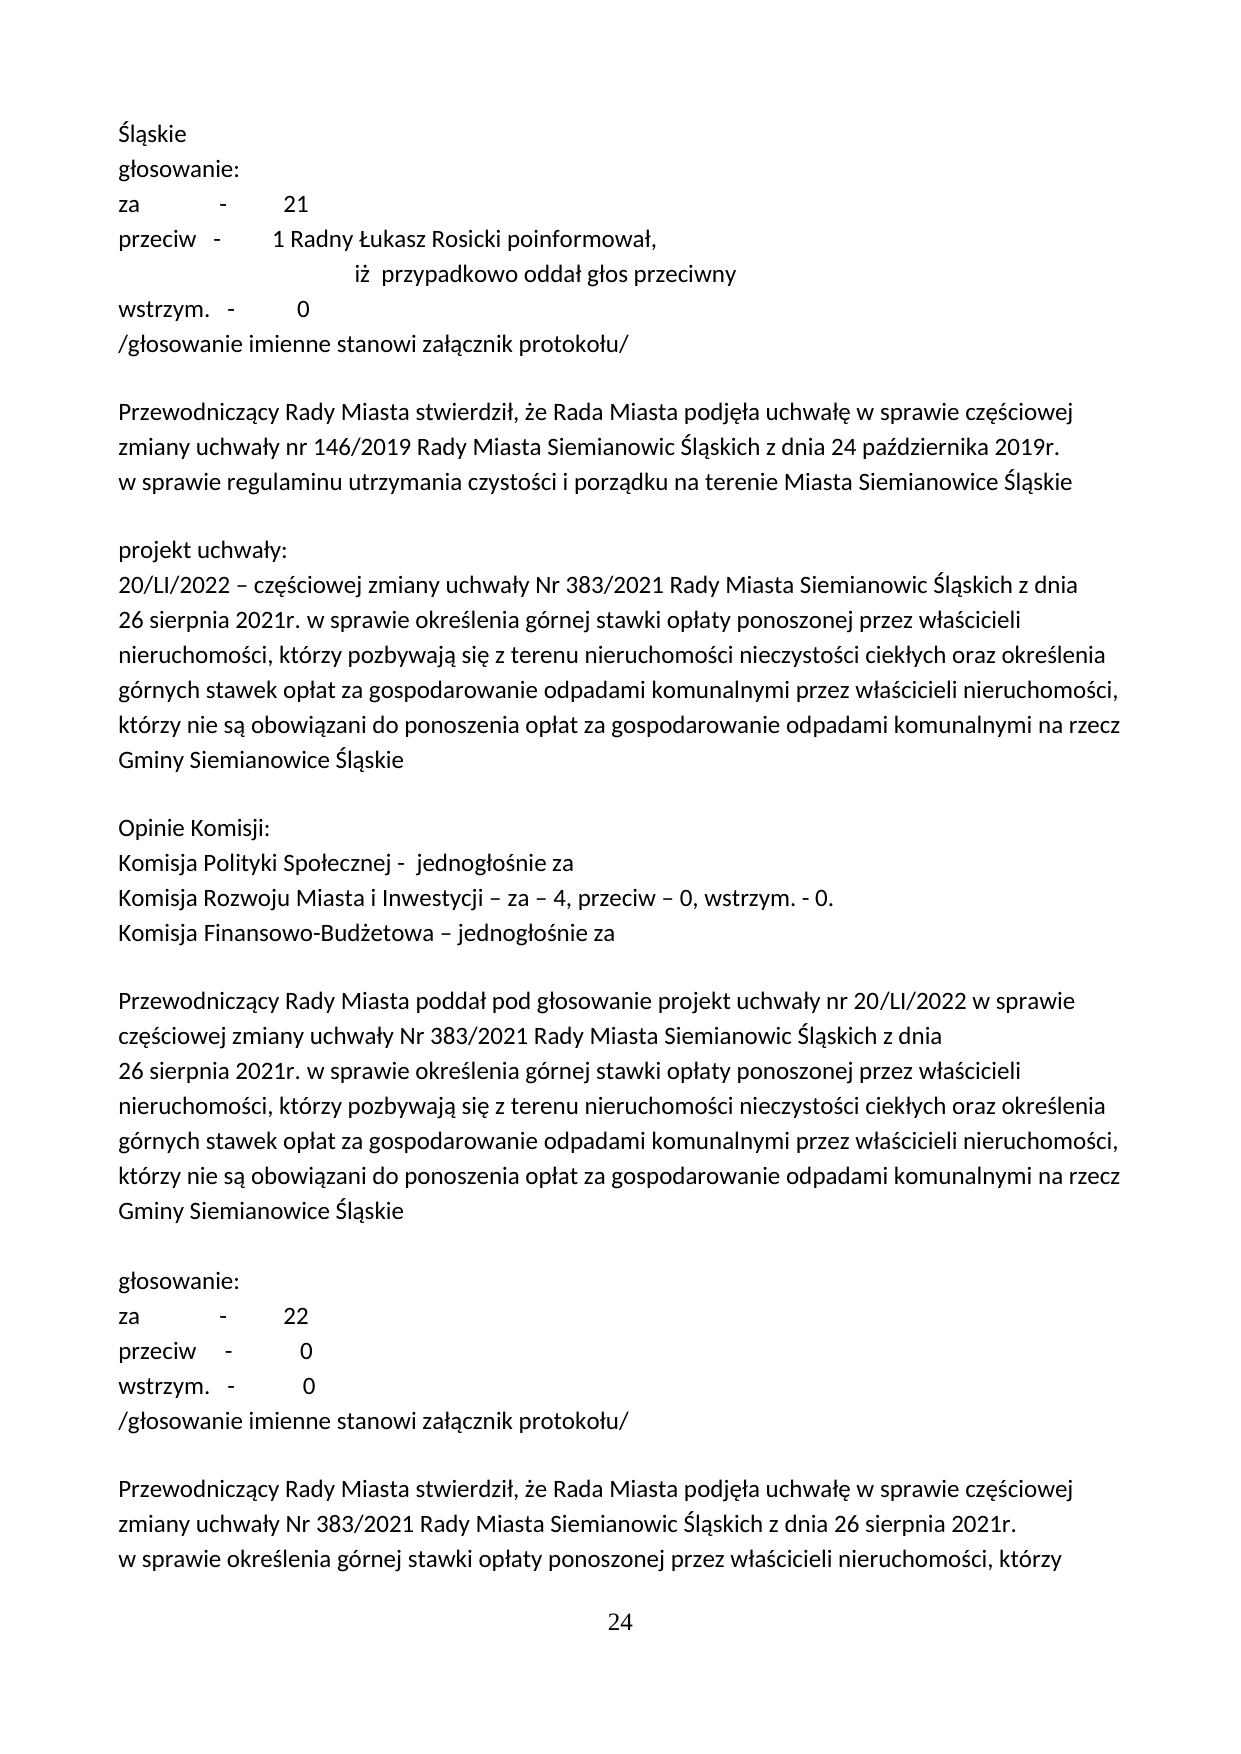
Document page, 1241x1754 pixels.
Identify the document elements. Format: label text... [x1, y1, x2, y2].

text za - 22 [118, 1300, 1122, 1331]
text /głosowanie imienne stanowi załącznik protokołu/ [118, 328, 1122, 359]
text Komisja Rozwoju Miasta i Inwestycji – za – 4, przeciw – 0, wstrzym. - 0. [118, 882, 1122, 913]
text przeciw - 0 [118, 1335, 1122, 1366]
text wstrzym. - 0 [118, 293, 1122, 324]
text Komisja Finansowo-Budżetowa – jednogłośnie za [118, 917, 1122, 948]
text projekt uchwały: [118, 534, 1122, 565]
text Przewodniczący Rady Miasta poddał pod głosowanie projekt uchwały nr 20/LI/2022 w sprawie częściowej zmiany uchwały Nr 383/2021 Rady Miasta Siemianowic Śląskich z dnia 26 sierpnia 2021r. w sprawie określenia górnej stawki opłaty ponoszonej przez właścicieli nieruchomości, którzy pozbywają się z terenu nieruchomości nieczystości ciekłych oraz określenia górnych stawek opłat za gospodarowanie odpadami komunalnymi przez właścicieli nieruchomości, którzy nie są obowiązani do ponoszenia opłat za gospodarowanie odpadami komunalnymi na rzecz Gminy Siemianowice Śląskie [118, 985, 1122, 1226]
text Przewodniczący Rady Miasta stwierdził, że Rada Miasta podjęła uchwałę w sprawie częściowej zmiany uchwały nr 146/2019 Rady Miasta Siemianowic Śląskich z dnia 24 października 2019r. w sprawie regulaminu utrzymania czystości i porządku na terenie Miasta Siemianowice Śląskie [118, 396, 1122, 497]
text przeciw - 1 Radny Łukasz Rosicki poinformował, iż przypadkowo oddał głos przeciwny [118, 223, 1122, 289]
text Opinie Komisji: [118, 812, 1122, 843]
text za - 21 [118, 188, 1122, 219]
text głosowanie: [118, 153, 1122, 184]
text wstrzym. - 0 [118, 1370, 1122, 1401]
text Śląskie [118, 118, 1122, 149]
text Komisja Polityki Społecznej - jednogłośnie za [118, 847, 1122, 878]
text Przewodniczący Rady Miasta stwierdził, że Rada Miasta podjęła uchwałę w sprawie częściowej zmiany uchwały Nr 383/2021 Rady Miasta Siemianowic Śląskich z dnia 26 sierpnia 2021r. w sprawie określenia górnej stawki opłaty ponoszonej przez właścicieli nieruchomości, którzy [118, 1473, 1122, 1574]
text 20/LI/2022 – częściowej zmiany uchwały Nr 383/2021 Rady Miasta Siemianowic Śląskich z dnia 26 sierpnia 2021r. w sprawie określenia górnej stawki opłaty ponoszonej przez właścicieli nieruchomości, którzy pozbywają się z terenu nieruchomości nieczystości ciekłych oraz określenia górnych stawek opłat za gospodarowanie odpadami komunalnymi przez właścicieli nieruchomości, którzy nie są obowiązani do ponoszenia opłat za gospodarowanie odpadami komunalnymi na rzecz Gminy Siemianowice Śląskie [118, 569, 1122, 775]
text głosowanie: [118, 1265, 1122, 1296]
text /głosowanie imienne stanowi załącznik protokołu/ [118, 1405, 1122, 1436]
